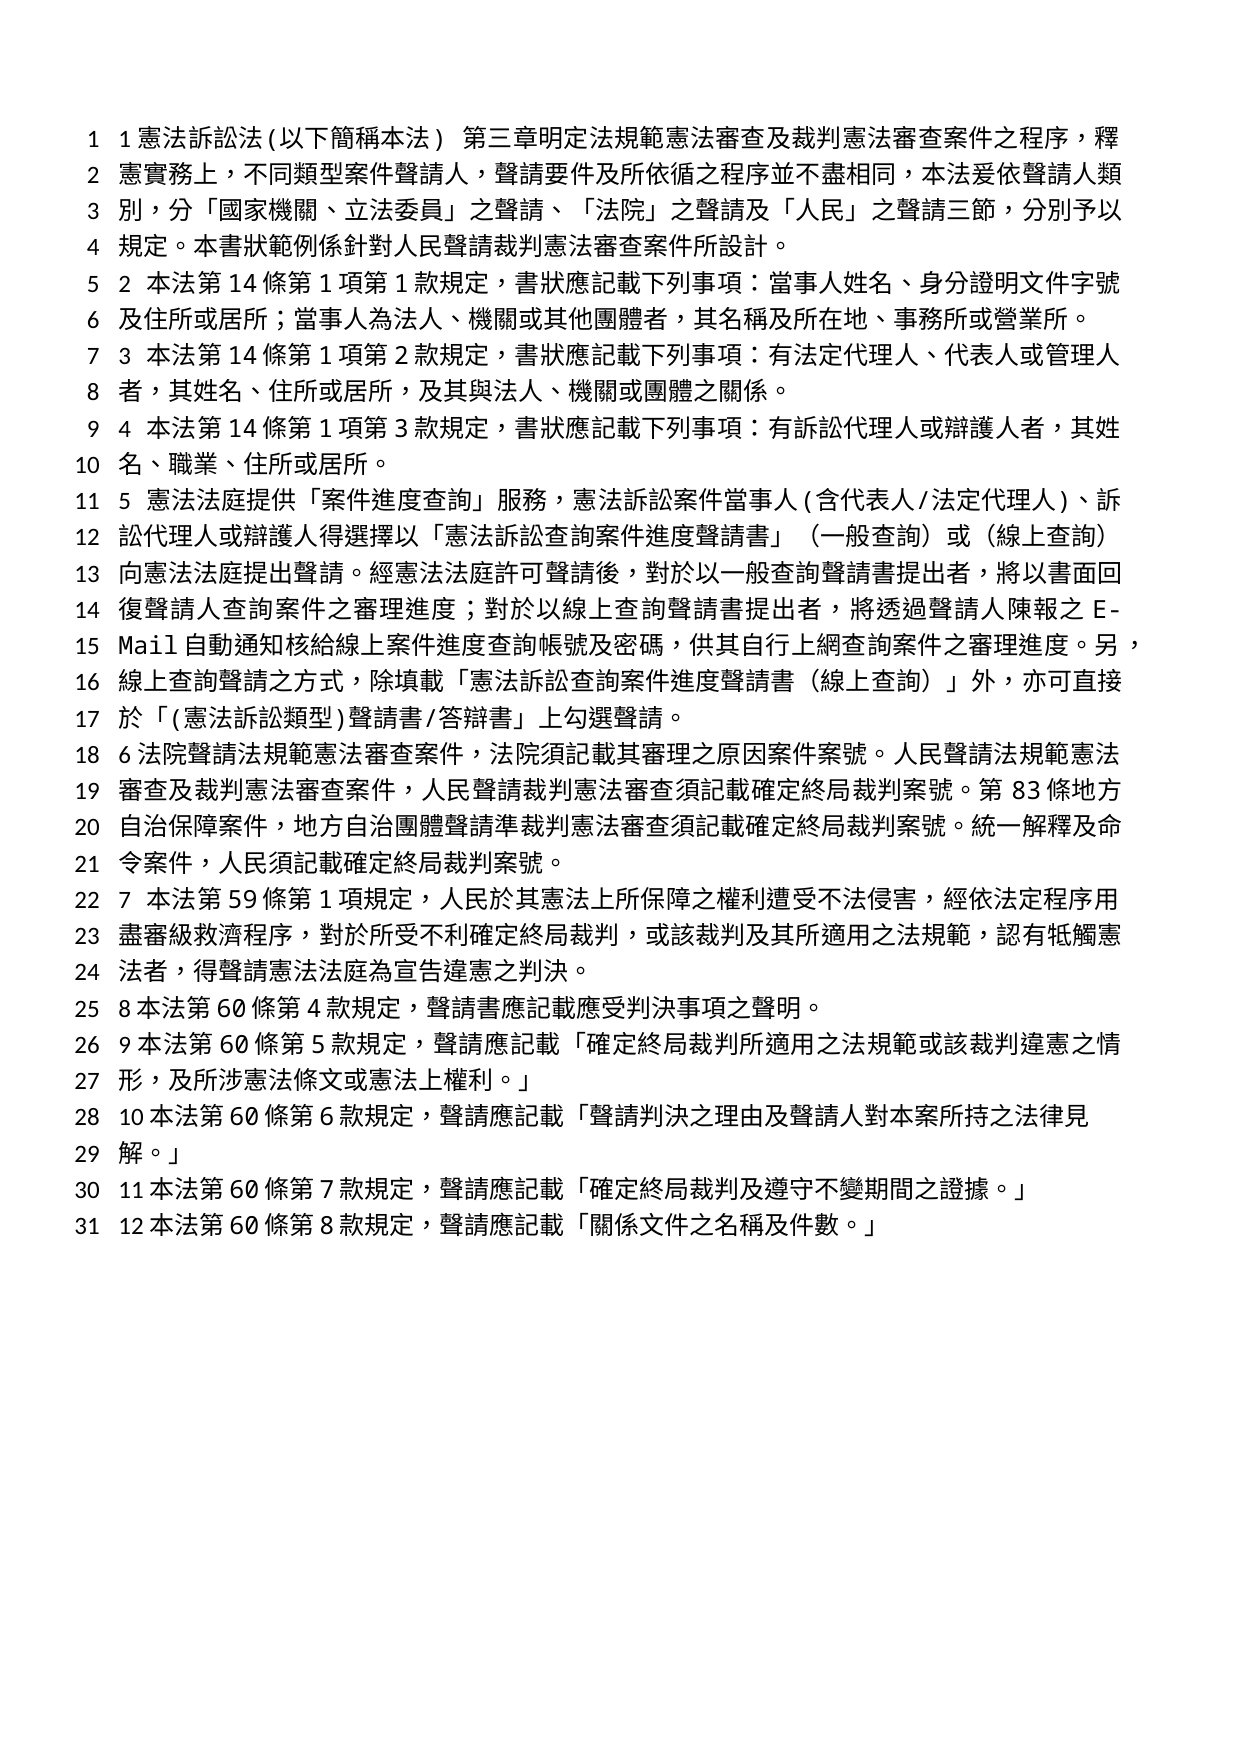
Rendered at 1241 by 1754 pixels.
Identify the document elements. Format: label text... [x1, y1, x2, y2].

text 憲法訴訟法(以下簡稱本法) 第三章明定法規範憲法審查及裁判憲法審查案件之程序，釋憲實務上，不同類型案件聲請人，聲請要件及所依循之程序並不盡相同，本法爰依聲請人類別，分「國家機關、立法委員」之聲請、「法院」之聲請及「人民」之聲請三節，分別予以規定。本書狀範例係針對人民聲請裁判憲法審查案件所設計。 [118, 118, 1122, 263]
text 本法第60條第4款規定，聲請書應記載應受判決事項之聲明。 [118, 988, 1122, 1024]
text 法院聲請法規範憲法審查案件，法院須記載其審理之原因案件案號。人民聲請法規範憲法審查及裁判憲法審查案件，人民聲請裁判憲法審查須記載確定終局裁判案號。第83條地方自治保障案件，地方自治團體聲請準裁判憲法審查須記載確定終局裁判案號。統一解釋及命令案件，人民須記載確定終局裁判案號。 [118, 734, 1122, 879]
text 本法第59條第1項規定，人民於其憲法上所保障之權利遭受不法侵害，經依法定程序用盡審級救濟程序，對於所受不利確定終局裁判，或該裁判及其所適用之法規範，認有牴觸憲法者，得聲請憲法法庭為宣告違憲之判決。 [118, 879, 1122, 988]
text 本法第14條第1項第1款規定，書狀應記載下列事項：當事人姓名、身分證明文件字號及住所或居所；當事人為法人、機關或其他團體者，其名稱及所在地、事務所或營業所。 [118, 263, 1122, 336]
text 本法第14條第1項第2款規定，書狀應記載下列事項：有法定代理人、代表人或管理人者，其姓名、住所或居所，及其與法人、機關或團體之關係。 [118, 336, 1122, 408]
text 憲法法庭提供「案件進度查詢」服務，憲法訴訟案件當事人(含代表人/法定代理人)、訴訟代理人或辯護人得選擇以「憲法訴訟查詢案件進度聲請書」（一般查詢）或（線上查詢）向憲法法庭提出聲請。經憲法法庭許可聲請後，對於以一般查詢聲請書提出者，將以書面回復聲請人查詢案件之審理進度；對於以線上查詢聲請書提出者，將透過聲請人陳報之E-Mail自動通知核給線上案件進度查詢帳號及密碼，供其自行上網查詢案件之審理進度。另，線上查詢聲請之方式，除填載「憲法訴訟查詢案件進度聲請書（線上查詢）」外，亦可直接於「(憲法訴訟類型)聲請書/答辯書」上勾選聲請。 [118, 481, 1122, 734]
text 本法第60條第7款規定，聲請應記載「確定終局裁判及遵守不變期間之證據。」 [118, 1169, 1122, 1206]
list 本法第60條第6款規定，聲請應記載「聲請判決之理由及聲請人對本案所持之法律見解。」 [118, 1097, 1122, 1169]
text 本法第14條第1項第3款規定，書狀應記載下列事項：有訴訟代理人或辯護人者，其姓名、職業、住所或居所。 [118, 408, 1122, 481]
text 本法第60條第5款規定，聲請應記載「確定終局裁判所適用之法規範或該裁判違憲之情形，及所涉憲法條文或憲法上權利。」 [118, 1024, 1122, 1097]
text 本法第60條第8款規定，聲請應記載「關係文件之名稱及件數。」 [118, 1206, 1122, 1242]
